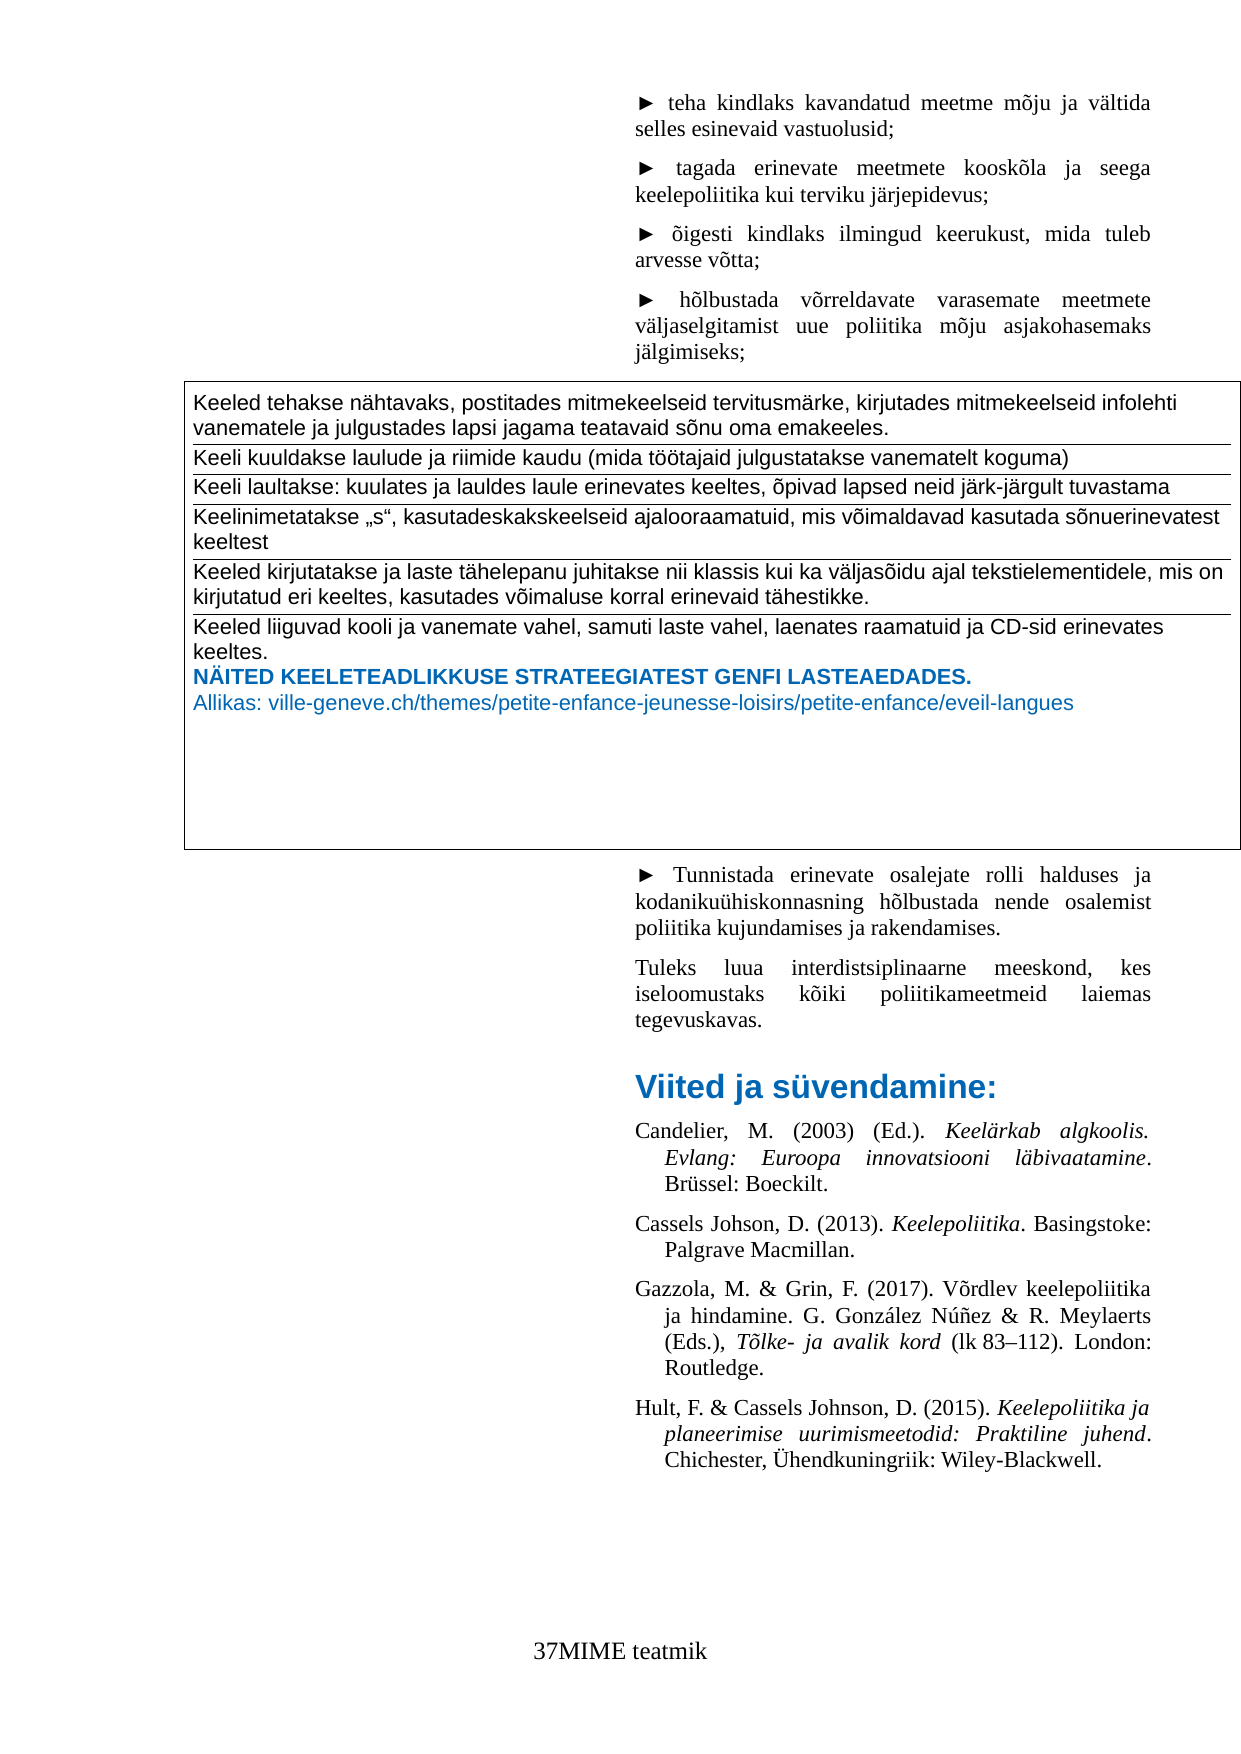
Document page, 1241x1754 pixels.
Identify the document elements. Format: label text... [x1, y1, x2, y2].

text ► Tunnistada erinevate osalejate rolli halduses ja kodanikuühiskonnasning hõlbustada nende osalemist poliitika kujundamises ja rakendamises. [635, 850, 1152, 941]
text ► õigesti kindlaks ilmingud keerukust, mida tuleb arvesse võtta; [635, 220, 1152, 273]
text ► tagada erinevate meetmete kooskõla ja seega keelepoliitika kui terviku järjepidevus; [635, 154, 1152, 207]
text Candelier, M. (2003) (Ed.). Keelärkab algkoolis. Evlang: Euroopa innovatsiooni läbivaatamine. Brüssel: Boeckilt. [635, 1118, 1152, 1197]
text Allikas: ville-geneve.ch/themes/petite-enfance-jeunesse-loisirs/petite-enfance/eveil-langues [193, 689, 1231, 714]
text Keeled tehakse nähtavaks, postitades mitmekeelseid tervitusmärke, kirjutades mitmekeelseid infolehti vanematele ja julgustades lapsi jagama teatavaid sõnu oma emakeeles. [193, 390, 1231, 444]
text Hult, F. & Cassels Johnson, D. (2015). Keelepoliitika ja planeerimise uurimismeetodid: Praktiline juhend. Chichester, Ühendkuningriik: Wiley-Blackwell. [635, 1394, 1152, 1473]
text Keeled kirjutatakse ja laste tähelepanu juhitakse nii klassis kui ka väljasõidu ajal tekstielementidele, mis on kirjutatud eri keeltes, kasutades võimaluse korral erinevaid tähestikke. [193, 560, 1231, 614]
text NÄITED KEELETEADLIKKUSE STRATEEGIATEST GENFI LASTEAEDADES. [193, 664, 1231, 689]
text Keeli laultakse: kuulates ja lauldes laule erinevates keeltes, õpivad lapsed neid järk-järgult tuvastama [193, 475, 1231, 504]
text [185, 382, 1240, 849]
text Keeli kuuldakse laulude ja riimide kaudu (mida töötajaid julgustatakse vanematelt koguma) [193, 445, 1231, 474]
text Keeled liiguvad kooli ja vanemate vahel, samuti laste vahel, laenates raamatuid ja CD-sid erinevates keeltes. [193, 615, 1231, 664]
text Tuleks luua interdistsiplinaarne meeskond, kes iseloomustaks kõiki poliitikameetmeid laiemas tegevuskavas. [635, 953, 1152, 1033]
text Gazzola, M. & Grin, F. (2017). Võrdlev keelepoliitika ja hindamine. G. González Núñez & R. Meylaerts (Eds.), Tõlke- ja avalik kord (lk 83–112). London: Routledge. [635, 1275, 1152, 1381]
text Keelinimetatakse „s“, kasutadeskakskeelseid ajalooraamatuid, mis võimaldavad kasutada sõnuerinevatest keeltest [193, 505, 1231, 559]
subtitle Viited ja süvendamine: [635, 1066, 1152, 1105]
text Cassels Johson, D. (2013). Keelepoliitika. Basingstoke: Palgrave Macmillan. [635, 1210, 1152, 1262]
text ► hõlbustada võrreldavate varasemate meetmete väljaselgitamist uue poliitika mõju asjakohasemaks jälgimiseks; [635, 286, 1152, 365]
text ► teha kindlaks kavandatud meetme mõju ja vältida selles esinevaid vastuolusid; [635, 88, 1152, 141]
